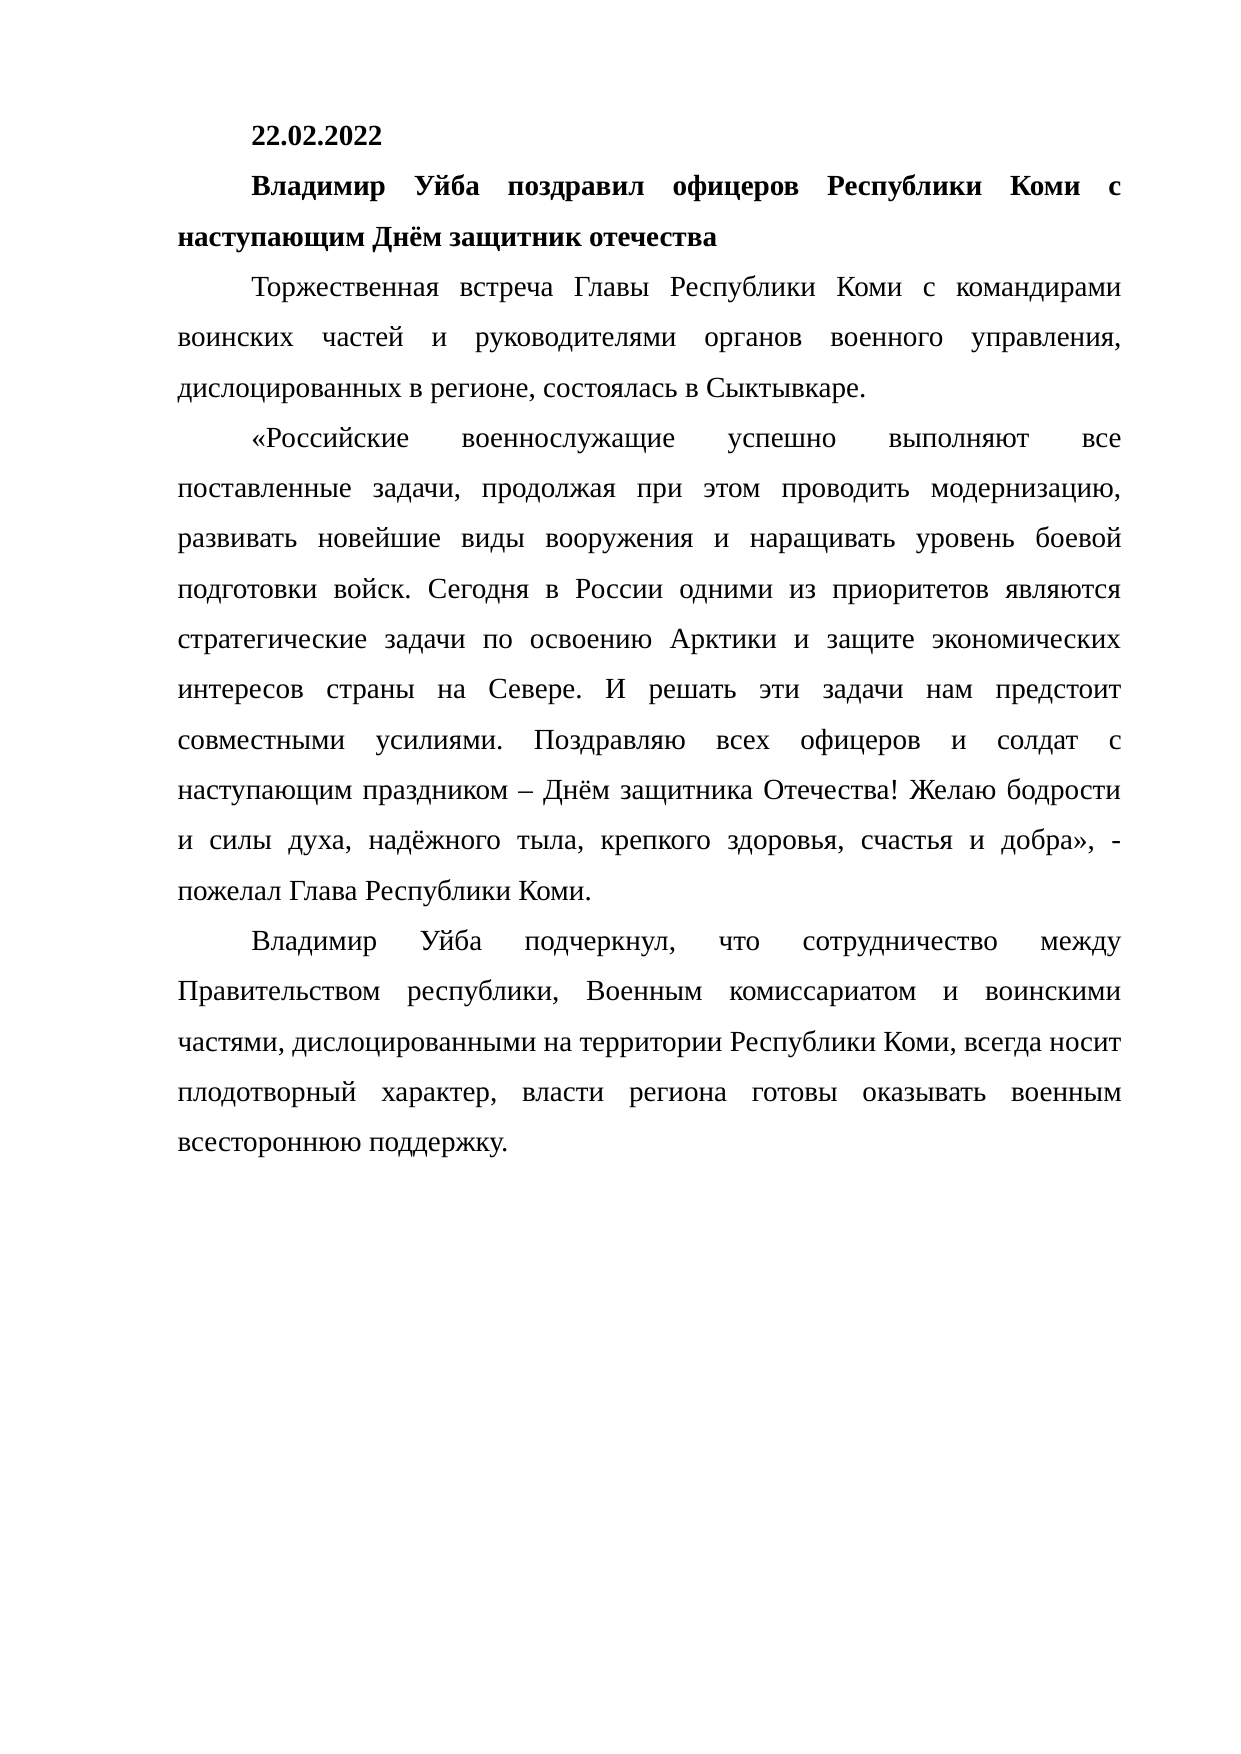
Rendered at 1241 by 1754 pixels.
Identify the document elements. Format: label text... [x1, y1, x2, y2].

text Владимир Уйба подчеркнул, что сотрудничество между Правительством республики, Военным комиссариатом и воинскими частями, дислоцированными на территории Республики Коми, всегда носит плодотворный характер, власти региона готовы оказывать военным всестороннюю поддержку. [177, 923, 1122, 1158]
text «Российские военнослужащие успешно выполняют все поставленные задачи, продолжая при этом проводить модернизацию, развивать новейшие виды вооружения и наращивать уровень боевой подготовки войск. Сегодня в России одними из приоритетов являются стратегические задачи по освоению Арктики и защите экономических интересов страны на Севере. И решать эти задачи нам предстоит совместными усилиями. Поздравляю всех офицеров и солдат с наступающим праздником – Днём защитника Отечества! Желаю бодрости и силы духа, надёжного тыла, крепкого здоровья, счастья и добра», - пожелал Глава Республики Коми. [177, 420, 1122, 906]
text 22.02.2022 [177, 118, 1122, 152]
text Торжественная встреча Главы Республики Коми с командирами воинских частей и руководителями органов военного управления, дислоцированных в регионе, состоялась в Сыктывкаре. [177, 269, 1122, 403]
text Владимир Уйба поздравил офицеров Республики Коми с наступающим Днём защитник отечества [177, 168, 1122, 252]
